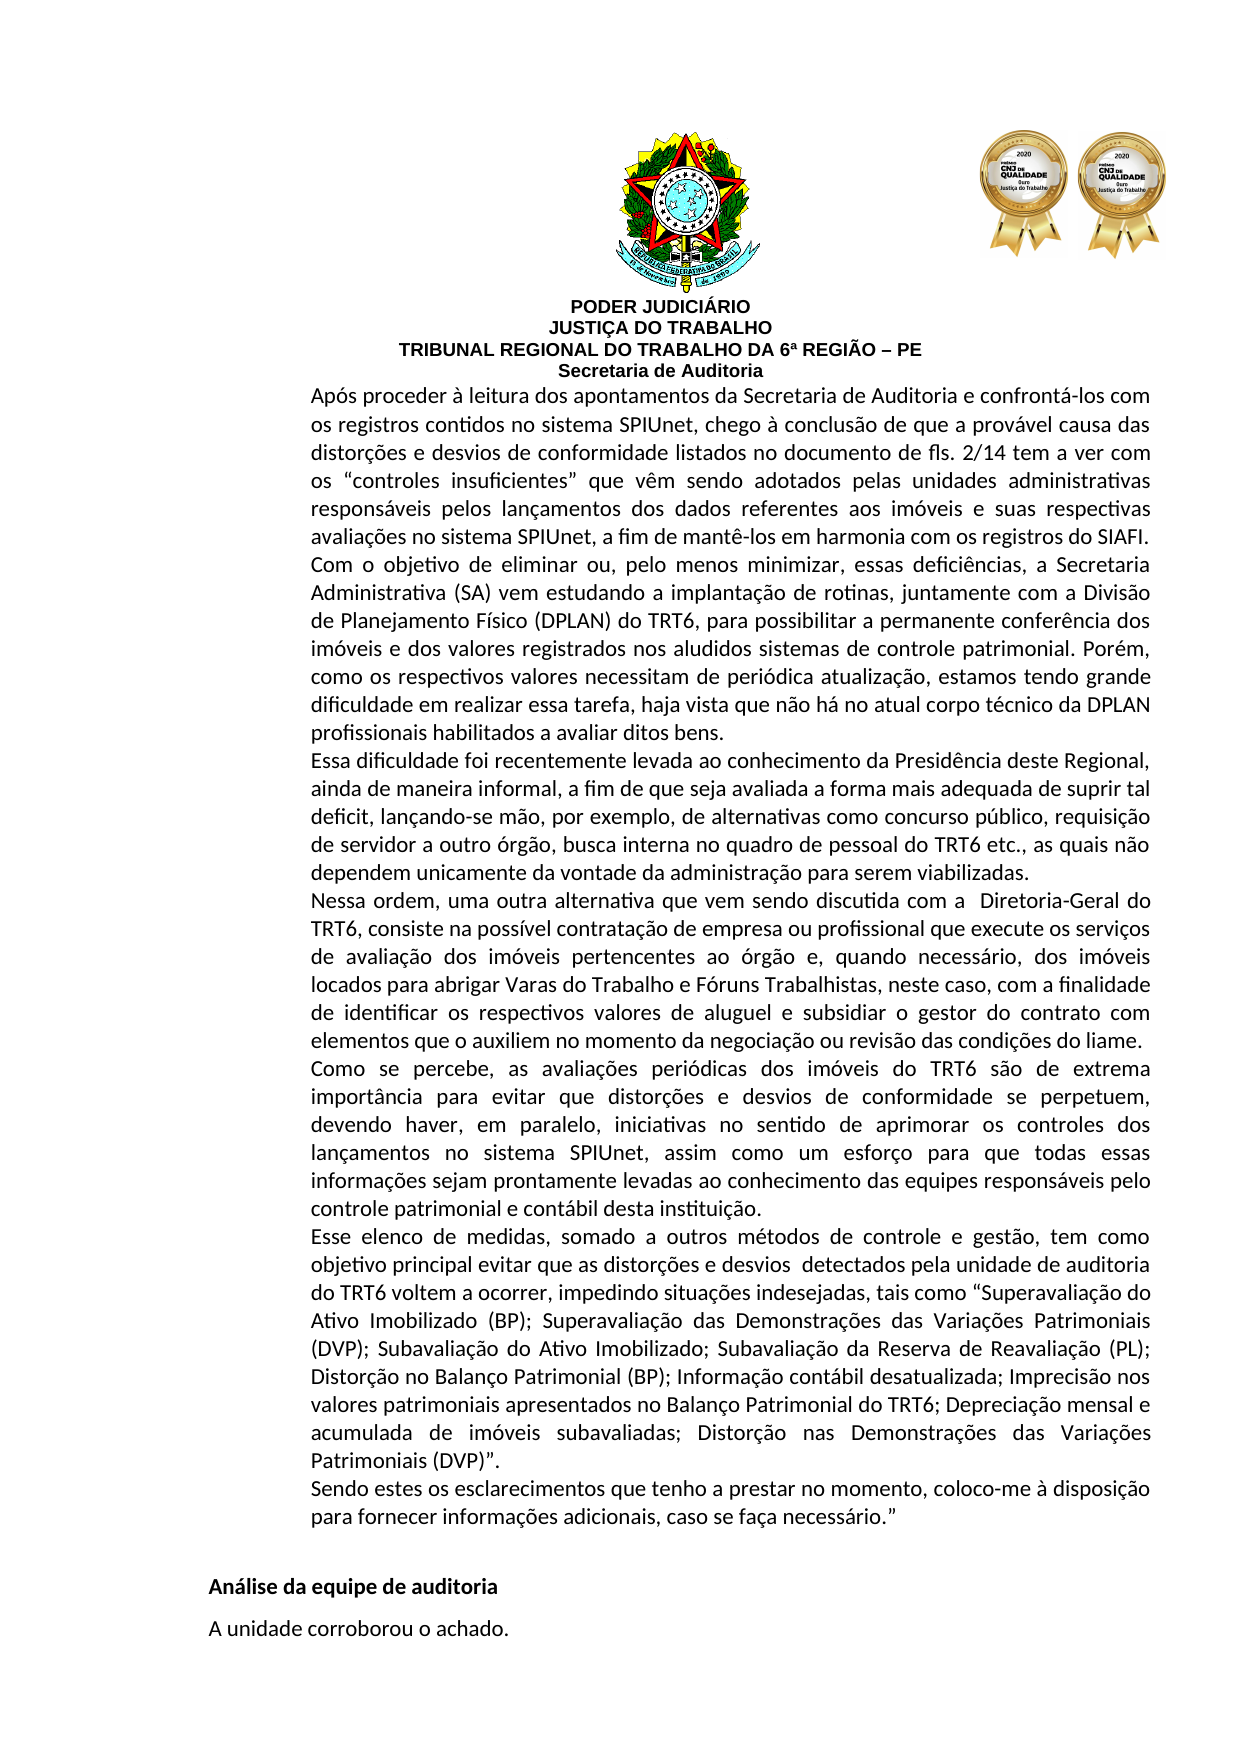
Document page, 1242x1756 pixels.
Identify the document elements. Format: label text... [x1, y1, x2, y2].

text Com o objetivo de eliminar ou, pelo menos minimizar, essas deficiências, a Secretaria Administrativa (SA) vem estudando a implantação de rotinas, juntamente com a Divisão de Planejamento Físico (DPLAN) do TRT6, para possibilitar a permanente conferência dos imóveis e dos valores registrados nos aludidos sistemas de controle patrimonial. Porém, como os respectivos valores necessitam de periódica atualização, estamos tendo grande dificuldade em realizar essa tarefa, haja vista que não há no atual corpo técnico da DPLAN profissionais habilitados a avaliar ditos bens. [311, 550, 1152, 746]
text Como se percebe, as avaliações periódicas dos imóveis do TRT6 são de extrema importância para evitar que distorções e desvios de conformidade se perpetuem, devendo haver, em paralelo, iniciativas no sentido de aprimorar os controles dos lançamentos no sistema SPIUnet, assim como um esforço para que todas essas informações sejam prontamente levadas ao conhecimento das equipes responsáveis pelo controle patrimonial e contábil desta instituição. [311, 1054, 1152, 1222]
text Nessa ordem, uma outra alternativa que vem sendo discutida com a Diretoria-Geral do TRT6, consiste na possível contratação de empresa ou profissional que execute os serviços de avaliação dos imóveis pertencentes ao órgão e, quando necessário, dos imóveis locados para abrigar Varas do Trabalho e Fóruns Trabalhistas, neste caso, com a finalidade de identificar os respectivos valores de aluguel e subsidiar o gestor do contrato com elementos que o auxiliem no momento da negociação ou revisão das condições do liame. [311, 886, 1152, 1054]
text Esse elenco de medidas, somado a outros métodos de controle e gestão, tem como objetivo principal evitar que as distorções e desvios detectados pela unidade de auditoria do TRT6 voltem a ocorrer, impedindo situações indesejadas, tais como “Superavaliação do Ativo Imobilizado (BP); Superavaliação das Demonstrações das Variações Patrimoniais (DVP); Subavaliação do Ativo Imobilizado; Subavaliação da Reserva de Reavaliação (PL); Distorção no Balanço Patrimonial (BP); Informação contábil desatualizada; Imprecisão nos valores patrimoniais apresentados no Balanço Patrimonial do TRT6; Depreciação mensal e acumulada de imóveis subavaliadas; Distorção nas Demonstrações das Variações Patrimoniais (DVP)”. [311, 1222, 1152, 1474]
text A unidade corroborou o achado. [133, 1614, 1187, 1642]
text Análise da equipe de auditoria [133, 1572, 1187, 1601]
text Sendo estes os esclarecimentos que tenho a prestar no momento, coloco-me à disposição para fornecer informações adicionais, caso se faça necessário.” [311, 1474, 1152, 1531]
picture [610, 123, 764, 296]
picture [979, 130, 1069, 258]
picture [1077, 131, 1167, 260]
text Após proceder à leitura dos apontamentos da Secretaria de Auditoria e confrontá-los com os registros contidos no sistema SPIUnet, chego à conclusão de que a provável causa das distorções e desvios de conformidade listados no documento de fls. 2/14 tem a ver com os “controles insuficientes” que vêm sendo adotados pelas unidades administrativas responsáveis pelos lançamentos dos dados referentes aos imóveis e suas respectivas avaliações no sistema SPIUnet, a fim de mantê-los em harmonia com os registros do SIAFI. [311, 382, 1152, 550]
text Essa dificuldade foi recentemente levada ao conhecimento da Presidência deste Regional, ainda de maneira informal, a fim de que seja avaliada a forma mais adequada de suprir tal deficit, lançando-se mão, por exemplo, de alternativas como concurso público, requisição de servidor a outro órgão, busca interna no quadro de pessoal do TRT6 etc., as quais não dependem unicamente da vontade da administração para serem viabilizadas. [311, 746, 1152, 886]
